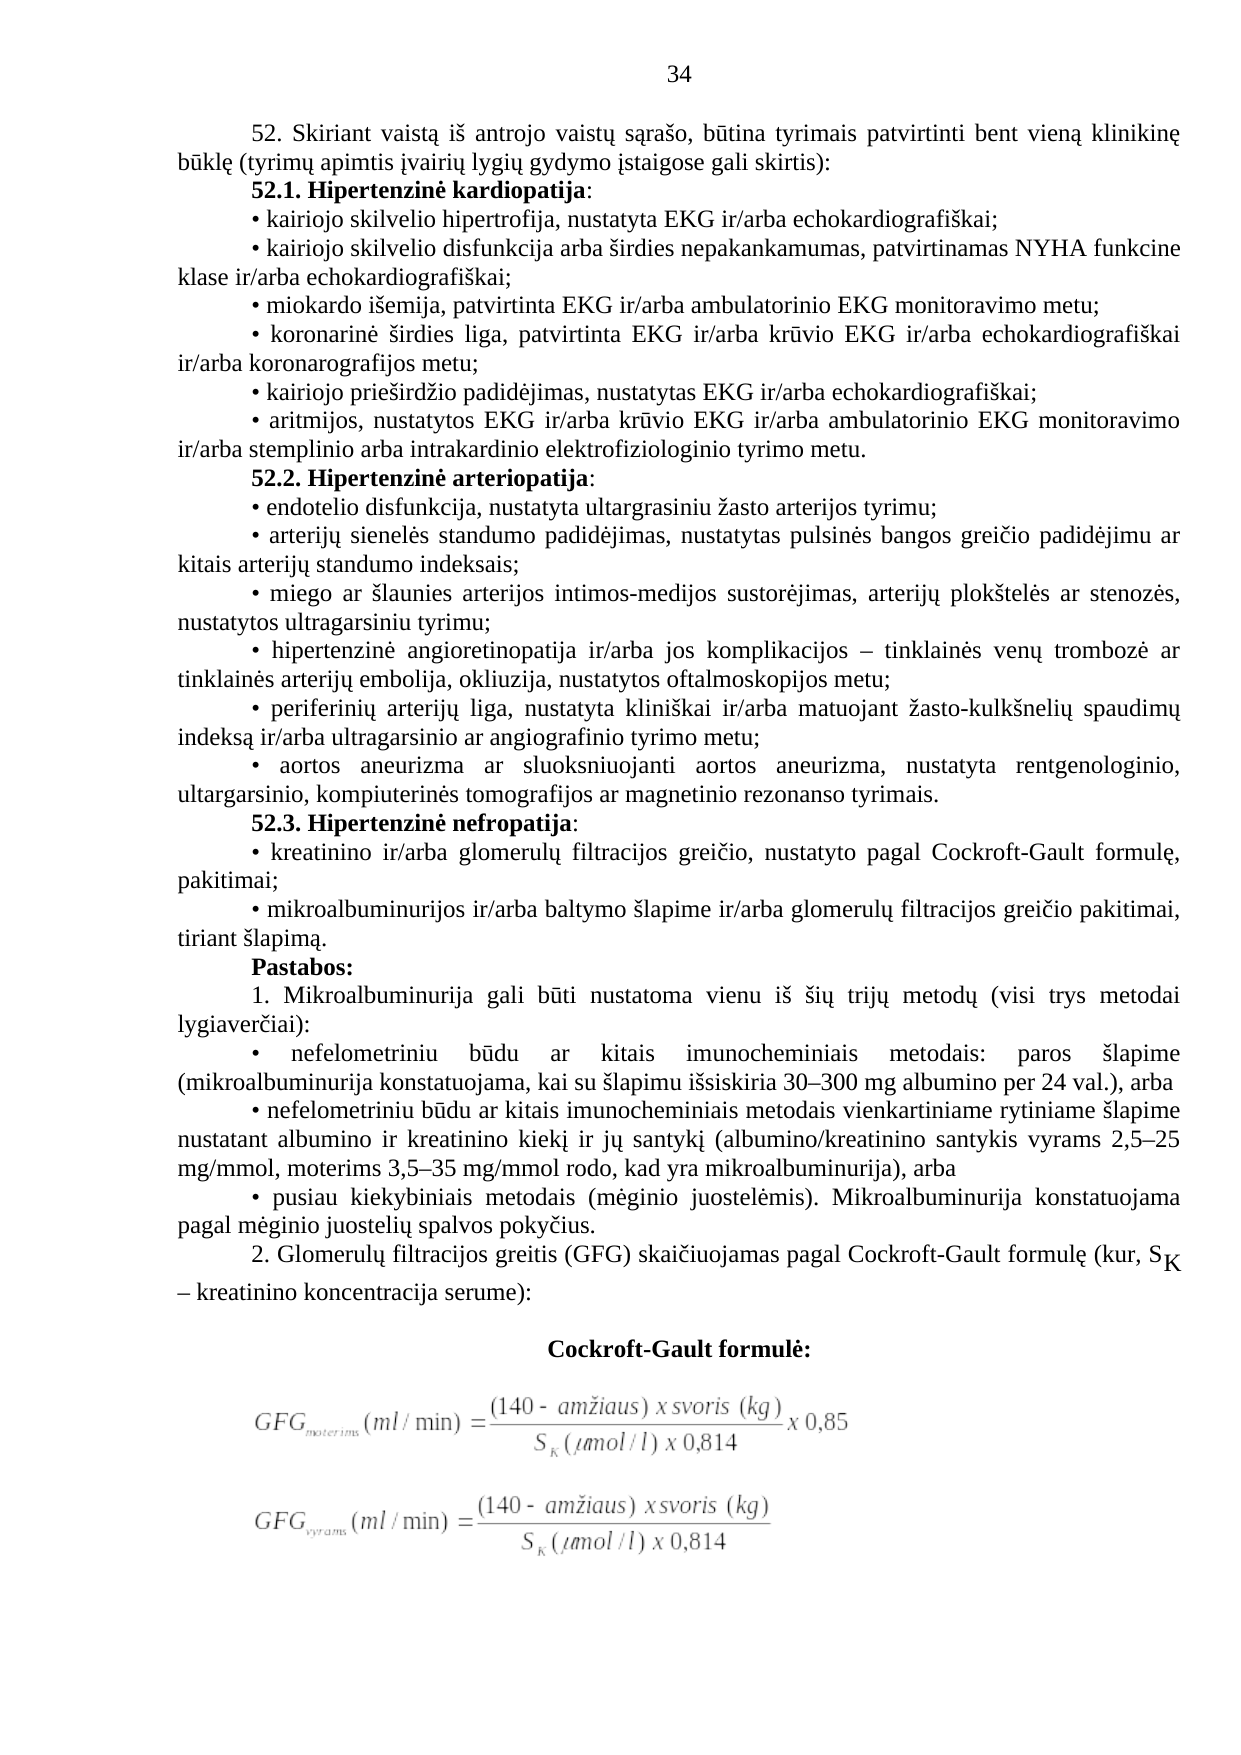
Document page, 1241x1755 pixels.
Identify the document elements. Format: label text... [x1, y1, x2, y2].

text • miokardo išemija, patvirtinta EKG ir/arba ambulatorinio EKG monitoravimo metu; [177, 291, 1181, 319]
text 2. Glomerulų filtracijos greitis (GFG) skaičiuojamas pagal Cockroft-Gault formulę (kur, SK – kreatinino koncentracija serume): [177, 1239, 1181, 1305]
text Cockroft-Gault formulė: [177, 1334, 1181, 1363]
text 52. Skiriant vaistą iš antrojo vaistų sąrašo, būtina tyrimais patvirtinti bent vieną klinikinę būklę (tyrimų apimtis įvairių lygių gydymo įstaigose gali skirtis): [177, 118, 1181, 176]
text • miego ar šlaunies arterijos intimos-medijos sustorėjimas, arterijų plokštelės ar stenozės, nustatytos ultragarsiniu tyrimu; [177, 578, 1181, 636]
text • koronarinė širdies liga, patvirtinta EKG ir/arba krūvio EKG ir/arba echokardiografiškai ir/arba koronarografijos metu; [177, 319, 1181, 377]
text 52.1. Hipertenzinė kardiopatija: [177, 176, 1181, 204]
text • pusiau kiekybiniais metodais (mėginio juostelėmis). Mikroalbuminurija konstatuojama pagal mėginio juostelių spalvos pokyčius. [177, 1182, 1181, 1239]
text • aritmijos, nustatytos EKG ir/arba krūvio EKG ir/arba ambulatorinio EKG monitoravimo ir/arba stemplinio arba intrakardinio elektrofiziologinio tyrimo metu. [177, 406, 1181, 463]
text • nefelometriniu būdu ar kitais imunocheminiais metodais vienkartiniame rytiniame šlapime nustatant albumino ir kreatinino kiekį ir jų santykį (albumino/kreatinino santykis vyrams 2,5–25 mg/mmol, moterims 3,5–35 mg/mmol rodo, kad yra mikroalbuminurija), arba [177, 1096, 1181, 1182]
text 52.2. Hipertenzinė arteriopatija: [177, 463, 1181, 492]
text • periferinių arterijų liga, nustatyta kliniškai ir/arba matuojant žasto-kulkšnelių spaudimų indeksą ir/arba ultragarsinio ar angiografinio tyrimo metu; [177, 693, 1181, 751]
text 1. Mikroalbuminurija gali būti nustatoma vienu iš šių trijų metodų (visi trys metodai lygiaverčiai): [177, 981, 1181, 1038]
text • arterijų sienelės standumo padidėjimas, nustatytas pulsinės bangos greičio padidėjimu ar kitais arterijų standumo indeksais; [177, 521, 1181, 578]
text • aortos aneurizma ar sluoksniuojanti aortos aneurizma, nustatyta rentgenologinio, ultargarsinio, kompiuterinės tomografijos ar magnetinio rezonanso tyrimais. [177, 751, 1181, 808]
text • kairiojo skilvelio hipertrofija, nustatyta EKG ir/arba echokardiografiškai; [177, 204, 1181, 233]
text • nefelometriniu būdu ar kitais imunocheminiais metodais: paros šlapime (mikroalbuminurija konstatuojama, kai su šlapimu išsiskiria 30–300 mg albumino per 24 val.), arba [177, 1038, 1181, 1096]
text • kreatinino ir/arba glomerulų filtracijos greičio, nustatyto pagal Cockroft-Gault formulę, pakitimai; [177, 837, 1181, 894]
text • hipertenzinė angioretinopatija ir/arba jos komplikacijos – tinklainės venų trombozė ar tinklainės arterijų embolija, okliuzija, nustatytos oftalmoskopijos metu; [177, 636, 1181, 693]
text • mikroalbuminurijos ir/arba baltymo šlapime ir/arba glomerulų filtracijos greičio pakitimai, tiriant šlapimą. [177, 894, 1181, 952]
text • endotelio disfunkcija, nustatyta ultargrasiniu žasto arterijos tyrimu; [177, 492, 1181, 521]
text • kairiojo prieširdžio padidėjimas, nustatytas EKG ir/arba echokardiografiškai; [177, 377, 1181, 406]
text Pastabos: [177, 952, 1181, 981]
text • kairiojo skilvelio disfunkcija arba širdies nepakankamumas, patvirtinamas NYHA funkcine klase ir/arba echokardiografiškai; [177, 233, 1181, 291]
text 52.3. Hipertenzinė nefropatija: [177, 808, 1181, 837]
